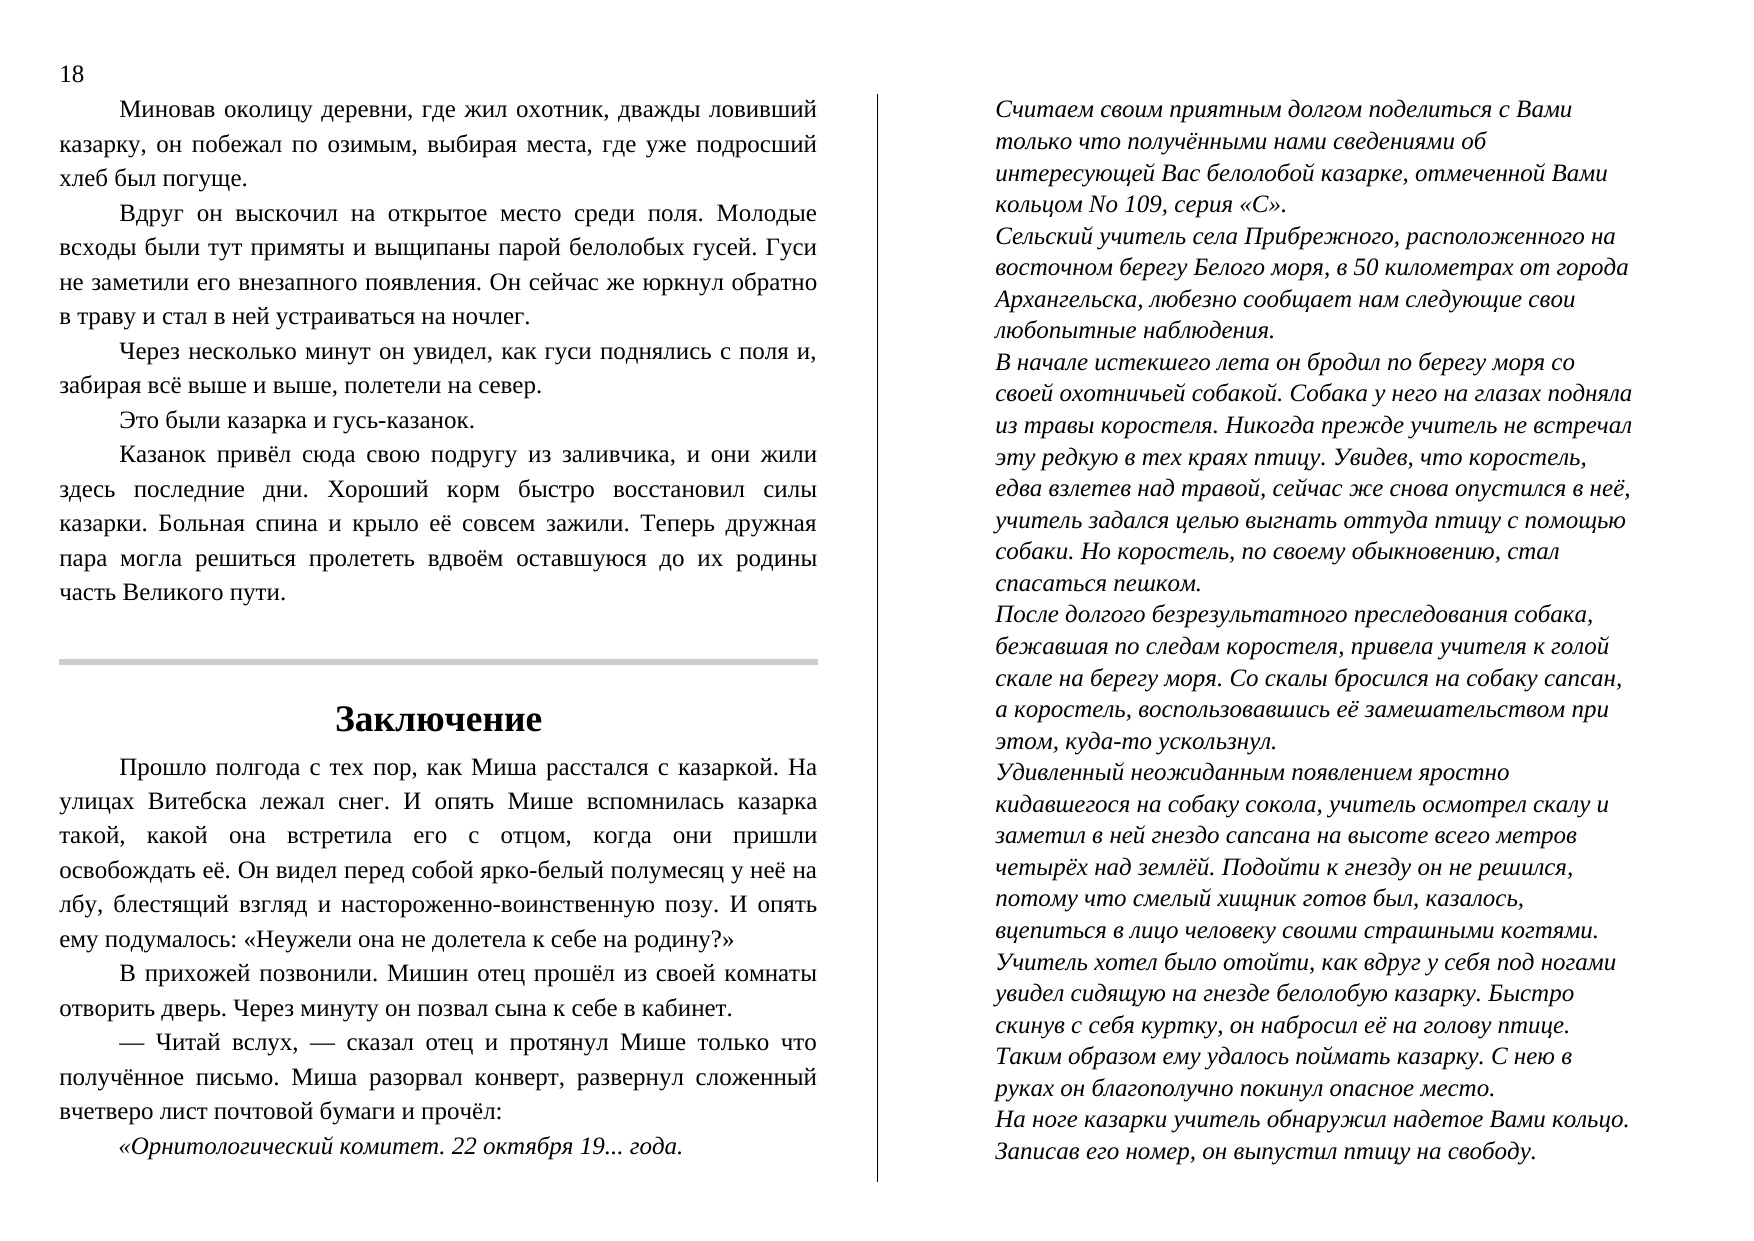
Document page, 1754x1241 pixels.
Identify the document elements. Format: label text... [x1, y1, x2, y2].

text «Орнитологический комитет. 22 октября 19... года. [118, 1131, 759, 1160]
subtitle Заключение [59, 665, 818, 739]
text После долгого безрезультатного преследования собака, бежавшая по следам коростеля, привела учителя к голой скале на берегу моря. Со скалы бросился на собаку сапсан, а коростель, воспользовавшись её замешательством при этом, куда-то ускользнул. [995, 599, 1636, 754]
text Удивленный неожиданным появлением яростно кидавшегося на собаку сокола, учитель осмотрел скалу и заметил в ней гнездо сапсана на высоте всего метров четырёх над землёй. Подойти к гнезду он не решился, потому что смелый хищник готов был, казалось, вцепиться в лицо человеку своими страшными когтями. Учитель хотел было отойти, как вдруг у себя под ногами увидел сидящую на гнезде белолобую казарку. Быстро скинув с себя куртку, он набросил её на голову птице. [995, 757, 1636, 1038]
text Это были казарка и гусь-казанок. [59, 405, 818, 433]
text В прихожей позвонили. Мишин отец прошёл из своей комнаты отворить дверь. Через минуту он позвал сына к себе в кабинет. [59, 958, 818, 1022]
text Миновав околицу деревни, где жил охотник, дважды ловивший казарку, он побежал по озимым, выбирая места, где уже подросший хлеб был погуще. [59, 94, 818, 192]
text В начале истекшего лета он бродил по берегу моря со своей охотничьей собакой. Собака у него на глазах подняла из травы коростеля. Никогда прежде учитель не встречал эту редкую в тех краях птицу. Увидев, что коростель, едва взлетев над травой, сейчас же снова опустился в неё, учитель задался целью выгнать оттуда птицу с помощью собаки. Но коростель, по своему обыкновению, стал спасаться пешком. [995, 347, 1636, 597]
text Таким образом ему удалось поймать казарку. С нею в руках он благополучно покинул опасное место. [995, 1041, 1636, 1102]
text Вдруг он выскочил на открытое место среди поля. Молодые всходы были тут примяты и выщипаны парой белолобых гусей. Гуси не заметили его внезапного появления. Он сейчас же юркнул обратно в траву и стал в ней устраиваться на ночлег. [59, 198, 818, 330]
text — Читай вслух, — сказал отец и протянул Мише только что получённое письмо. Миша разорвал конверт, развернул сложенный вчетверо лист почтовой бумаги и прочёл: [59, 1027, 818, 1125]
text Сельский учитель села Прибрежного, расположенного на восточном берегу Белого моря, в 50 километрах от города Архангельска, любезно сообщает нам следующие свои любопытные наблюдения. [995, 221, 1636, 344]
text Считаем своим приятным долгом поделиться с Вами только что получёнными нами сведениями об интересующей Вас белолобой казарке, отмеченной Вами кольцом No 109, серия «С». [995, 94, 1636, 218]
text Прошло полгода с тех пор, как Миша расстался с казаркой. На улицах Витебска лежал снег. И опять Мише вспомнилась казарка такой, какой она встретила его с отцом, когда они пришли освобождать её. Он видел перед собой ярко-белый полумесяц у неё на лбу, блестящий взгляд и настороженно-воинственную позу. И опять ему подумалось: «Неужели она не долетела к себе на родину?» [59, 752, 818, 953]
text На ноге казарки учитель обнаружил надетое Вами кольцо. Записав его номер, он выпустил птицу на свободу. [995, 1104, 1636, 1165]
text Через несколько минут он увидел, как гуси поднялись с поля и, забирая всё выше и выше, полетели на север. [59, 336, 818, 399]
text Казанок привёл сюда свою подругу из заливчика, и они жили здесь последние дни. Хороший корм быстро восстановил силы казарки. Больная спина и крыло её совсем зажили. Теперь дружная пара могла решиться пролететь вдвоём оставшуюся до их родины часть Великого пути. [59, 439, 818, 606]
